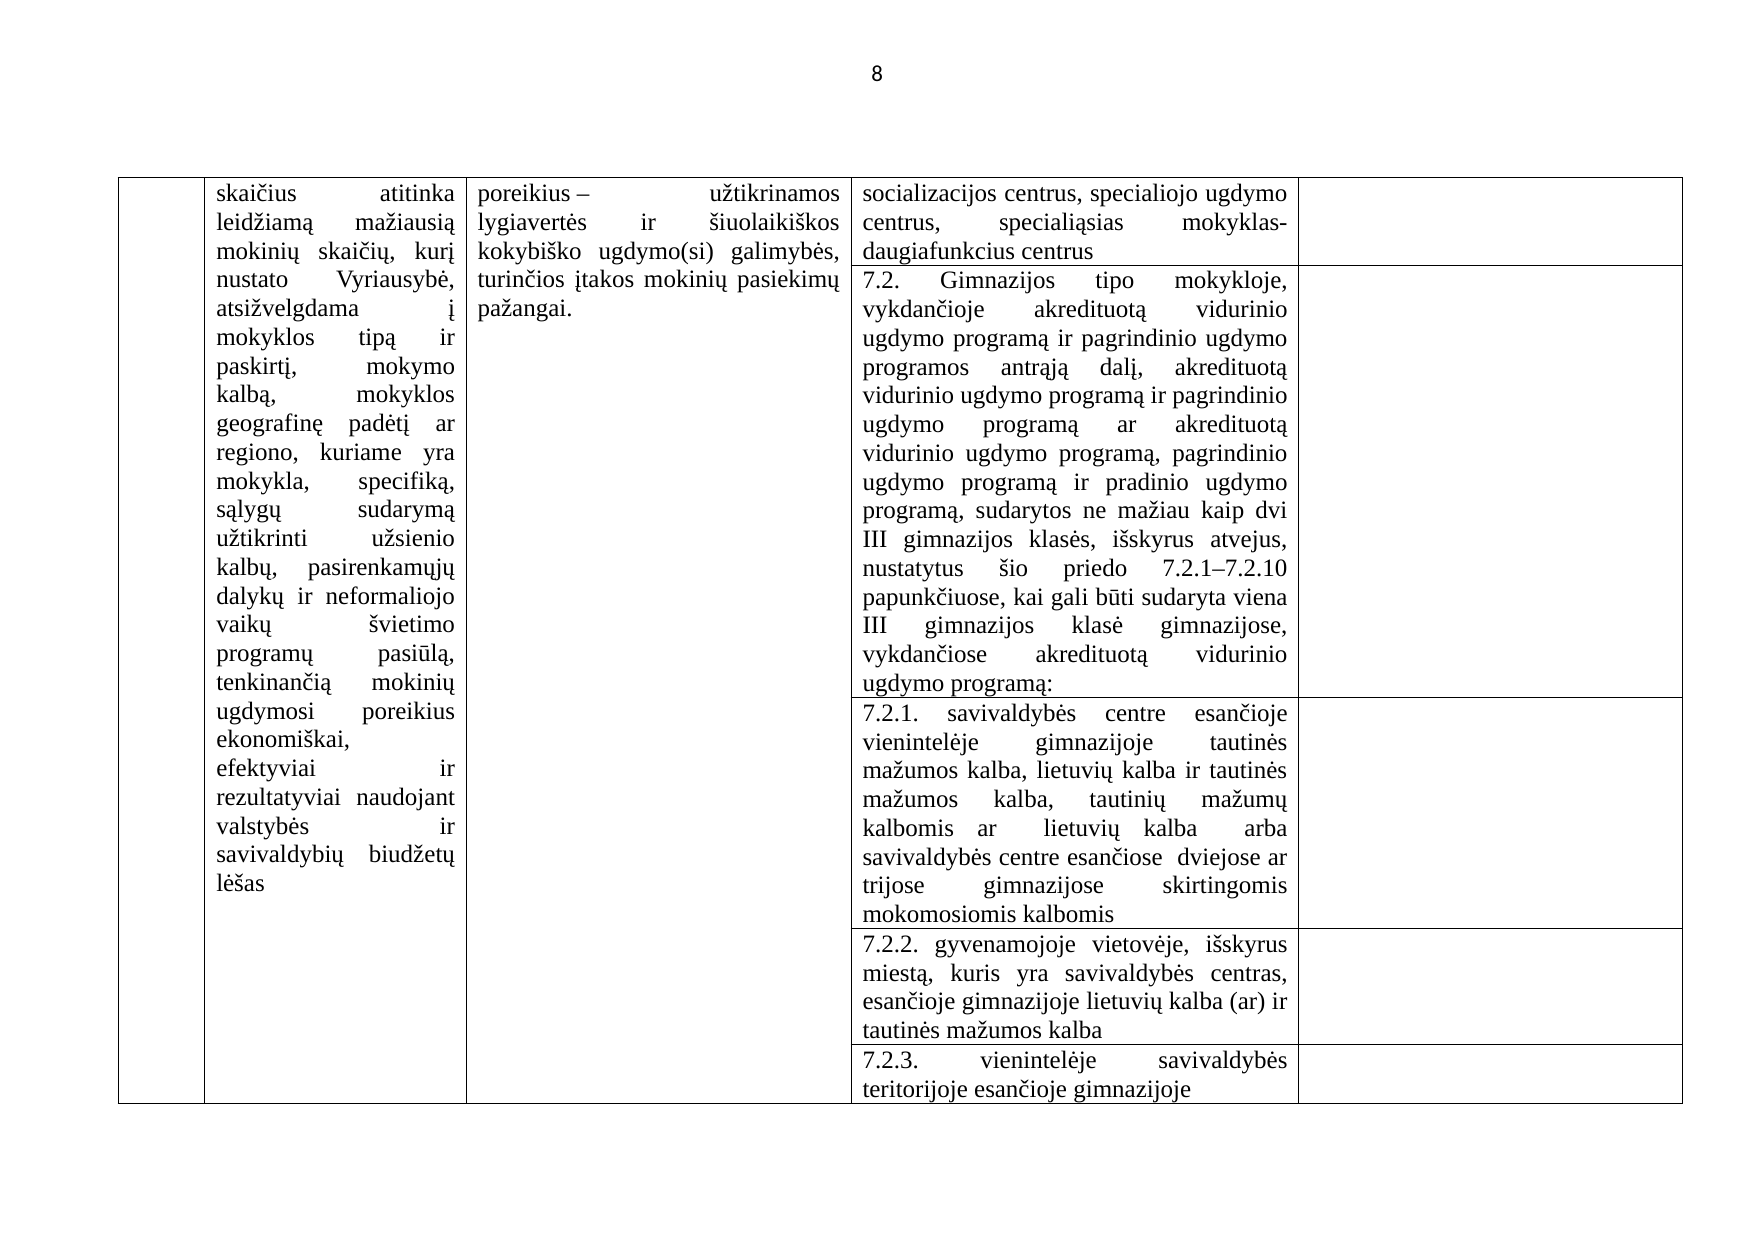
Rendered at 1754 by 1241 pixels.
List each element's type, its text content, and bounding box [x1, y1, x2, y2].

table_cell [1299, 929, 1682, 1044]
table_cell poreikius – užtikrinamos lygiavertės ir šiuolaikiškos kokybiško ugdymo(si) galimybės, turinčios įtakos mokinių pasiekimų pažangai. [467, 178, 851, 1102]
table_cell 7.2.2. gyvenamojoje vietovėje, išskyrus miestą, kuris yra savivaldybės centras, esančioje gimnazijoje lietuvių kalba (ar) ir tautinės mažumos kalba [852, 929, 1298, 1044]
table_cell 7.2. Gimnazijos tipo mokykloje, vykdančioje akredituotą vidurinio ugdymo programą ir pagrindinio ugdymo programos antrąją dalį, akredituotą vidurinio ugdymo programą ir pagrindinio ugdymo programą ar akredituotą vidurinio ugdymo programą, pagrindinio ugdymo programą ir pradinio ugdymo programą, sudarytos ne mažiau kaip dvi III gimnazijos klasės, išskyrus atvejus, nustatytus šio priedo 7.2.1–7.2.10 papunkčiuose, kai gali būti sudaryta viena III gimnazijos klasė gimnazijose, vykdančiose akredituotą vidurinio ugdymo programą: [852, 266, 1298, 697]
table_cell skaičius atitinka leidžiamą mažiausią mokinių skaičių, kurį nustato Vyriausybė, atsižvelgdama į mokyklos tipą ir paskirtį, mokymo kalbą, mokyklos geografinę padėtį ar regiono, kuriame yra mokykla, specifiką, sąlygų sudarymą užtikrinti užsienio kalbų, pasirenkamųjų dalykų ir neformaliojo vaikų švietimo programų pasiūlą, tenkinančią mokinių ugdymosi poreikius ekonomiškai, efektyviai ir rezultatyviai naudojant valstybės ir savivaldybių biudžetų lėšas [205, 178, 466, 1102]
table_cell [1299, 1045, 1682, 1102]
table_cell [1299, 266, 1682, 697]
table_cell socializacijos centrus, specialiojo ugdymo centrus, specialiąsias mokyklas-daugiafunkcius centrus [852, 178, 1298, 264]
table_cell 7.2.3. vienintelėje savivaldybės teritorijoje esančioje gimnazijoje [852, 1045, 1298, 1102]
table_cell 7.2.1. savivaldybės centre esančioje vienintelėje gimnazijoje tautinės mažumos kalba, lietuvių kalba ir tautinės mažumos kalba, tautinių mažumų kalbomis ar lietuvių kalba arba savivaldybės centre esančiose dviejose ar trijose gimnazijose skirtingomis mokomosiomis kalbomis [852, 698, 1298, 928]
table_cell [1299, 178, 1682, 264]
table_cell [1299, 698, 1682, 928]
table_cell [119, 178, 204, 1102]
